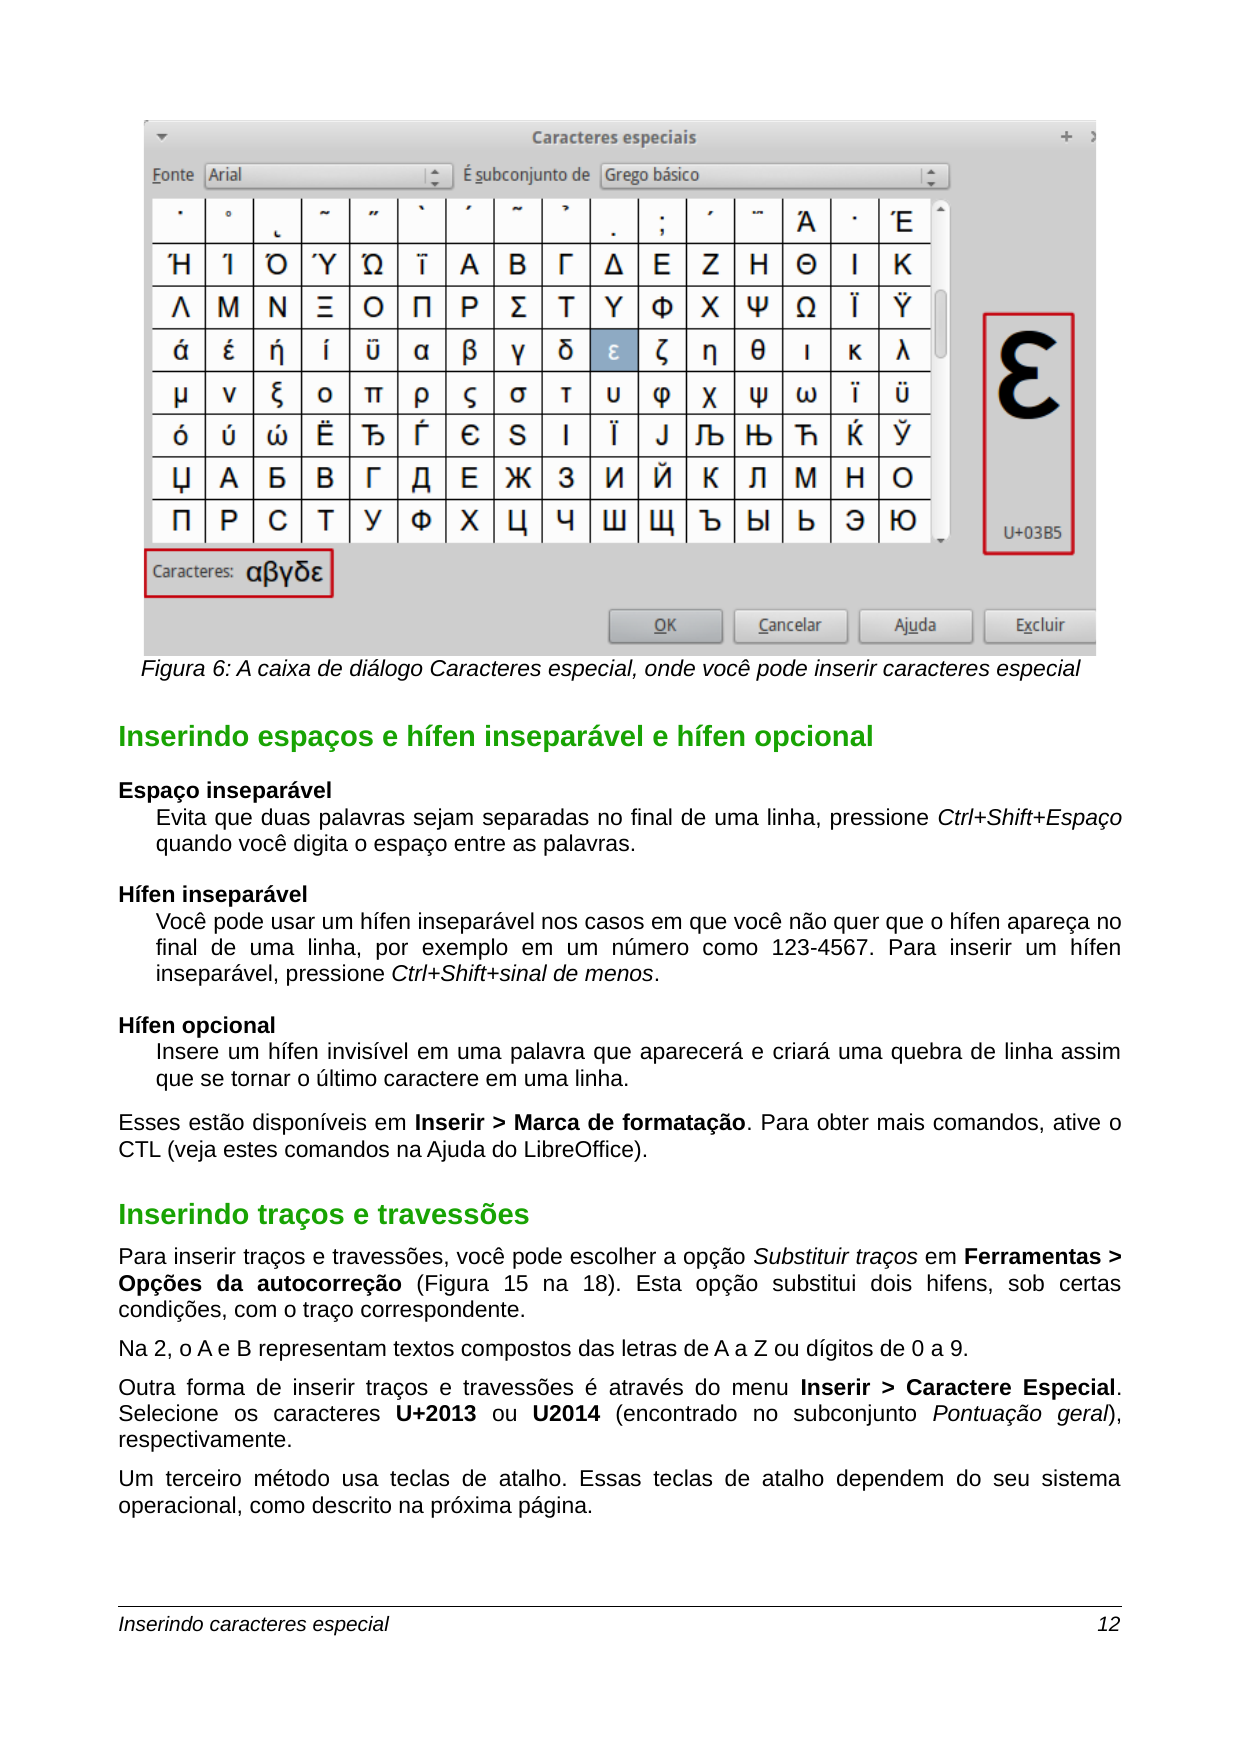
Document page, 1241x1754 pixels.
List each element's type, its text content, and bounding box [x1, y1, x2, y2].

text Outra forma de inserir traços e travessões é através do menu Inserir > Caractere Especial. Selecione os caracteres U+2013 ou U2014 (encontrado no subconjunto Pontuação geral), respectivamente. [118, 1374, 1122, 1453]
text Um terceiro método usa teclas de atalho. Essas teclas de atalho dependem do seu sistema operacional, como descrito na próxima página. [118, 1465, 1122, 1518]
text Evita que duas palavras sejam separadas no final de uma linha, pressione Ctrl+Shift+Espaço quando você digita o espaço entre as palavras. [156, 804, 1122, 856]
text Hífen opcional [118, 1012, 1122, 1038]
text Você pode usar um hífen inseparável nos casos em que você não quer que o hífen apareça no final de uma linha, por exemplo em um número como 123-4567. Para inserir um hífen inseparável, pressione Ctrl+Shift+sinal de menos. [156, 908, 1122, 987]
picture [143, 120, 1097, 656]
text Para inserir traços e travessões, você pode escolher a opção Substituir traços em Ferramentas > Opções da autocorreção (Figura 15 na 18). Esta opção substitui dois hifens, sob certas condições, com o traço correspondente. [118, 1243, 1122, 1322]
text Na Tabela 2, o A e B representam textos compostos das letras de A a Z ou dígitos de 0 a 9. [118, 1335, 1122, 1361]
subtitle Inserindo traços e travessões [118, 1197, 1122, 1231]
text Figura 6: A caixa de diálogo Caracteres especial, onde você pode inserir caracteres especial [141, 118, 1100, 681]
text Hífen inseparável [118, 881, 1122, 908]
text Insere um hífen invisível em uma palavra que aparecerá e criará uma quebra de linha assim que se tornar o último caractere em uma linha. [156, 1038, 1122, 1091]
subtitle Inserindo espaços e hífen inseparável e hífen opcional [118, 719, 1122, 752]
text Espaço inseparável [118, 777, 1122, 804]
text Esses estão disponíveis em Inserir > Marca de formatação. Para obter mais comandos, ative o CTL (veja estes comandos na Ajuda do LibreOffice). [118, 1109, 1122, 1162]
